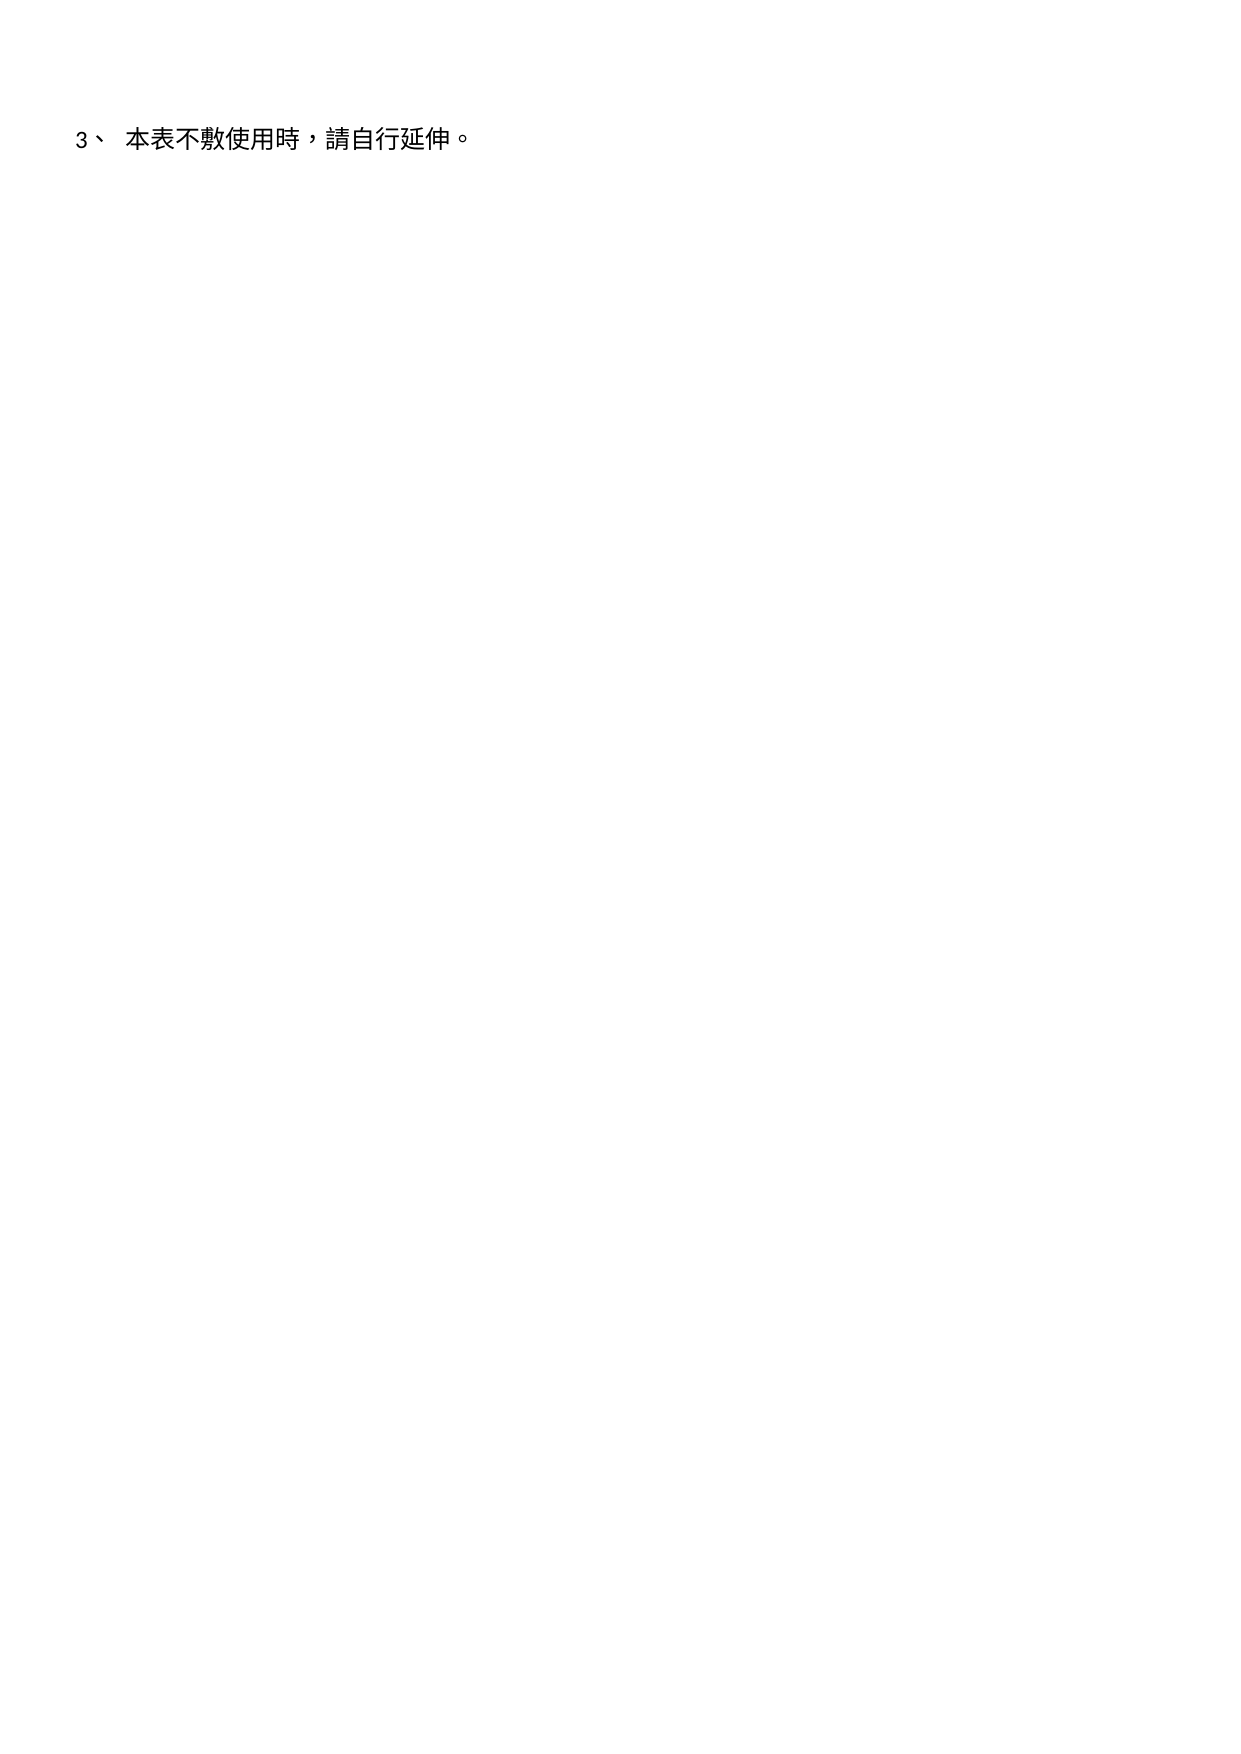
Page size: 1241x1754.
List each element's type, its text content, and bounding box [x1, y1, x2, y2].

list 本表不敷使用時，請自行延伸。 [75, 96, 1165, 158]
